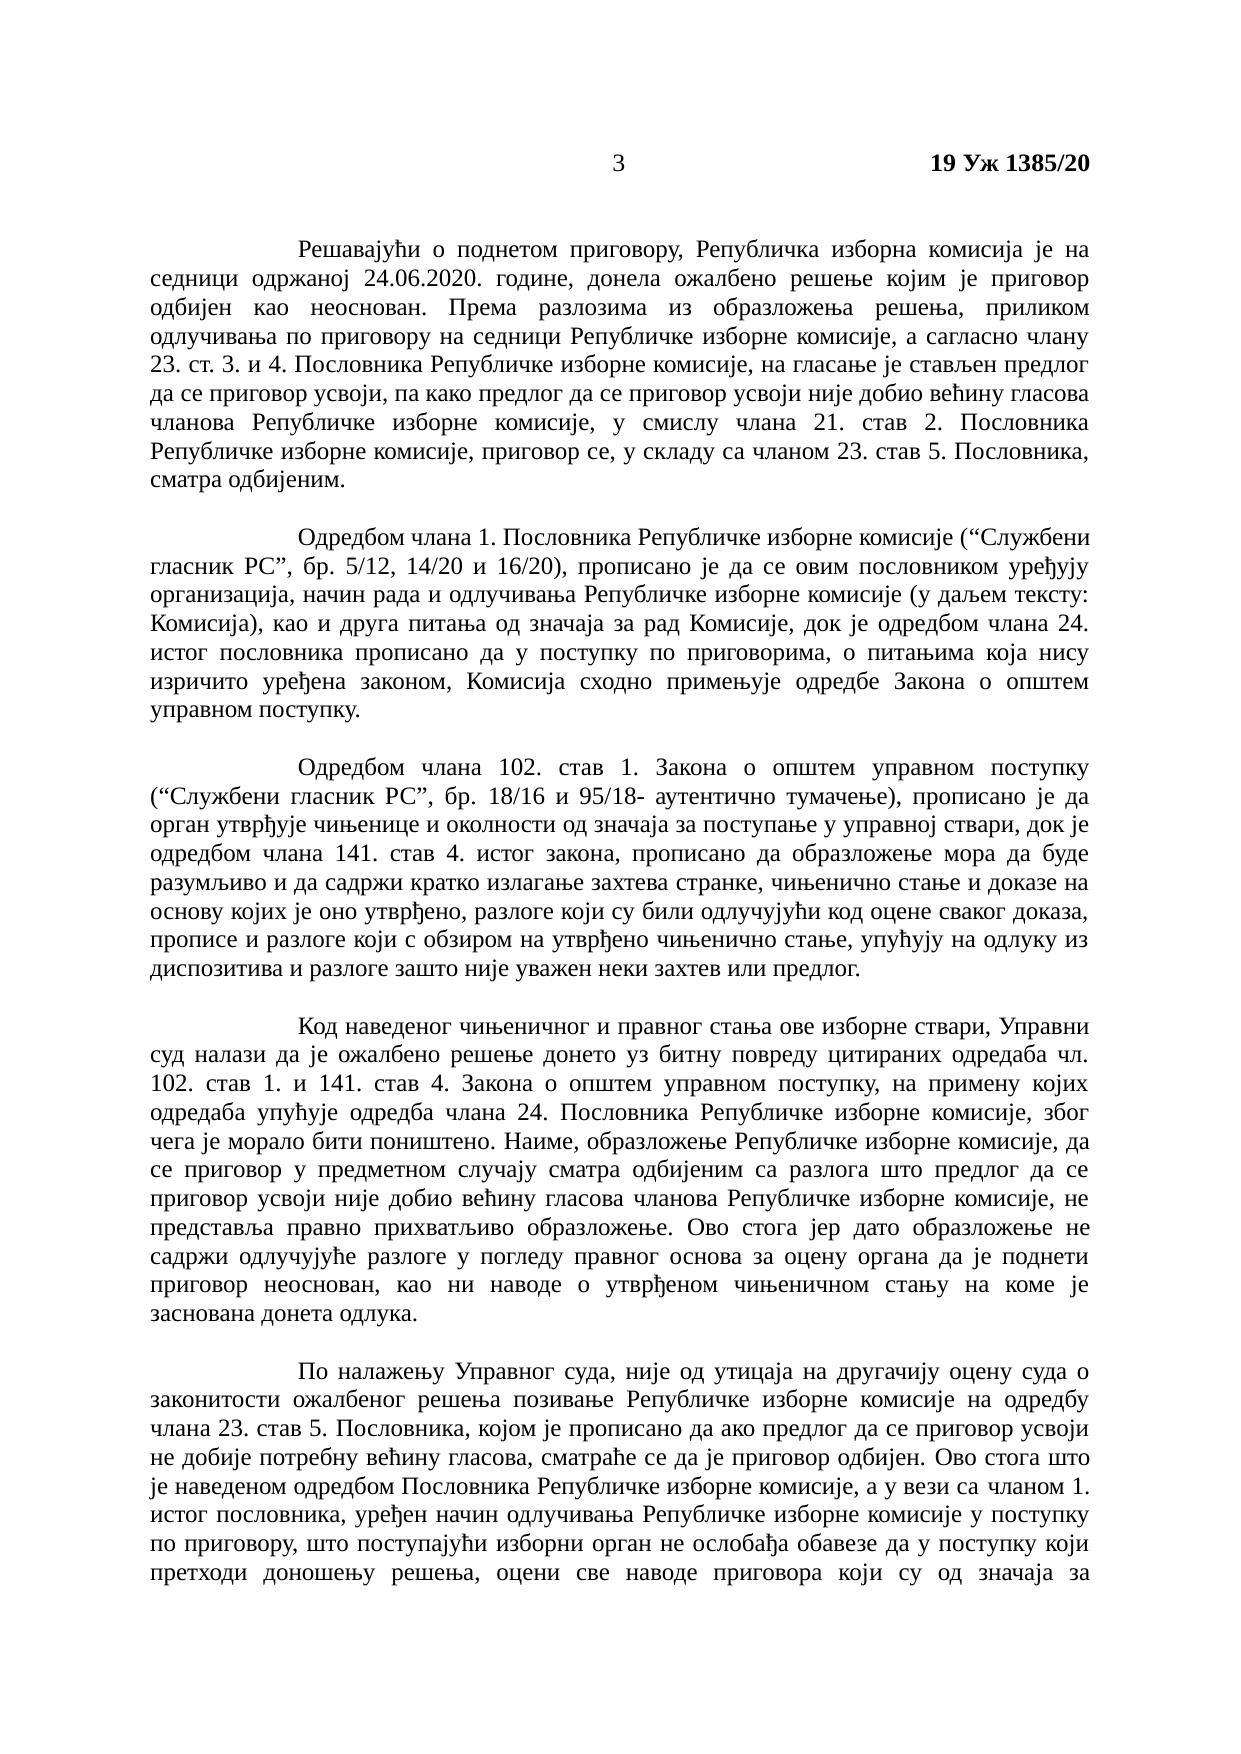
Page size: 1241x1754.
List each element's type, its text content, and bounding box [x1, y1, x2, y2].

text Решавајући о поднетом приговору, Републичка изборна комисија је на седници одржаној 24.06.2020. године, донела ожалбено решење којим је приговор одбијен као неоснован. Према разлозима из образложења решења, приликом одлучивања по приговору на седници Републичке изборне комисије, а сагласно члану 23. ст. 3. и 4. Пословника Републичке изборне комисије, на гласање је стављен предлог да се приговор усвоји, па како предлог да се приговор усвоји није добио већину гласова чланова Републичке изборне комисије, у смислу члана 21. став 2. Пословника Републичке изборне комисије, приговор се, у складу са чланом 23. став 5. Пословника, сматра одбијеним. [150, 234, 1090, 493]
text Код наведеног чињеничног и правног стања ове изборне ствари, Управни суд налази да је ожалбено решење донето уз битну повреду цитираних одредаба чл. 102. став 1. и 141. став 4. Закона о општем управном поступку, на примену којих одредаба упућује одредба члана 24. Пословника Републичке изборне комисије, због чега је морало бити поништено. Наиме, образложење Републичке изборне комисије, да се приговор у предметном случају сматра одбијеним са разлога што предлог да се приговор усвоји није добио већину гласова чланова Републичке изборне комисије, не представља правно прихватљиво образложење. Ово стога јер дато образложење не садржи одлучујуће разлоге у погледу правног основа за оцену органа да је поднети приговор неоснован, као ни наводе о утврђеном чињеничном стању на коме је заснована донета одлука. [150, 1011, 1090, 1327]
text Одредбом члана 1. Пословника Републичке изборне комисије (“Службени гласник РС”, бр. 5/12, 14/20 и 16/20), прописано је да се овим пословником уређују организација, начин рада и одлучивања Републичке изборне комисије (у даљем тексту: Комисија), као и друга питања од значаја за рад Комисије, док је одредбом члана 24. истог пословника прописано да у поступку по приговорима, о питањима која нису изричито уређена законом, Комисија сходно примењује одредбе Закона о општем управном поступку. [150, 522, 1090, 723]
text По налажењу Управног суда, није од утицаја на другачију оцену суда о законитости ожалбеног решења позивање Републичке изборне комисије на одредбу члана 23. став 5. Пословника, којом је прописано да ако предлог да се приговор усвоји не добије потребну већину гласова, сматраће се да је приговор одбијен. Ово стога што је наведеном одредбом Пословника Републичке изборне комисије, а у вези са чланом 1. истог пословника, уређен начин одлучивања Републичке изборне комисије у поступку по приговору, што поступајући изборни орган не ослобађа обавезе да у поступку који претходи доношењу решења, оцени све наводе приговора који су од значаја за [150, 1356, 1090, 1586]
text Одредбом члана 102. став 1. Закона о општем управном поступку (“Службени гласник РС”, бр. 18/16 и 95/18- аутентично тумачење), прописано је да орган утврђује чињенице и околности од значаја за поступање у управној ствари, док је одредбом члана 141. став 4. истог закона, прописано да образложење мора да буде разумљиво и да садржи кратко излагање захтева странке, чињенично стање и доказе на основу којих је оно утврђено, разлоге који су били одлучујући код оцене сваког доказа, прописе и разлоге који с обзиром на утврђено чињенично стање, упућују на одлуку из диспозитива и разлоге зашто није уважен неки захтев или предлог. [150, 752, 1090, 982]
